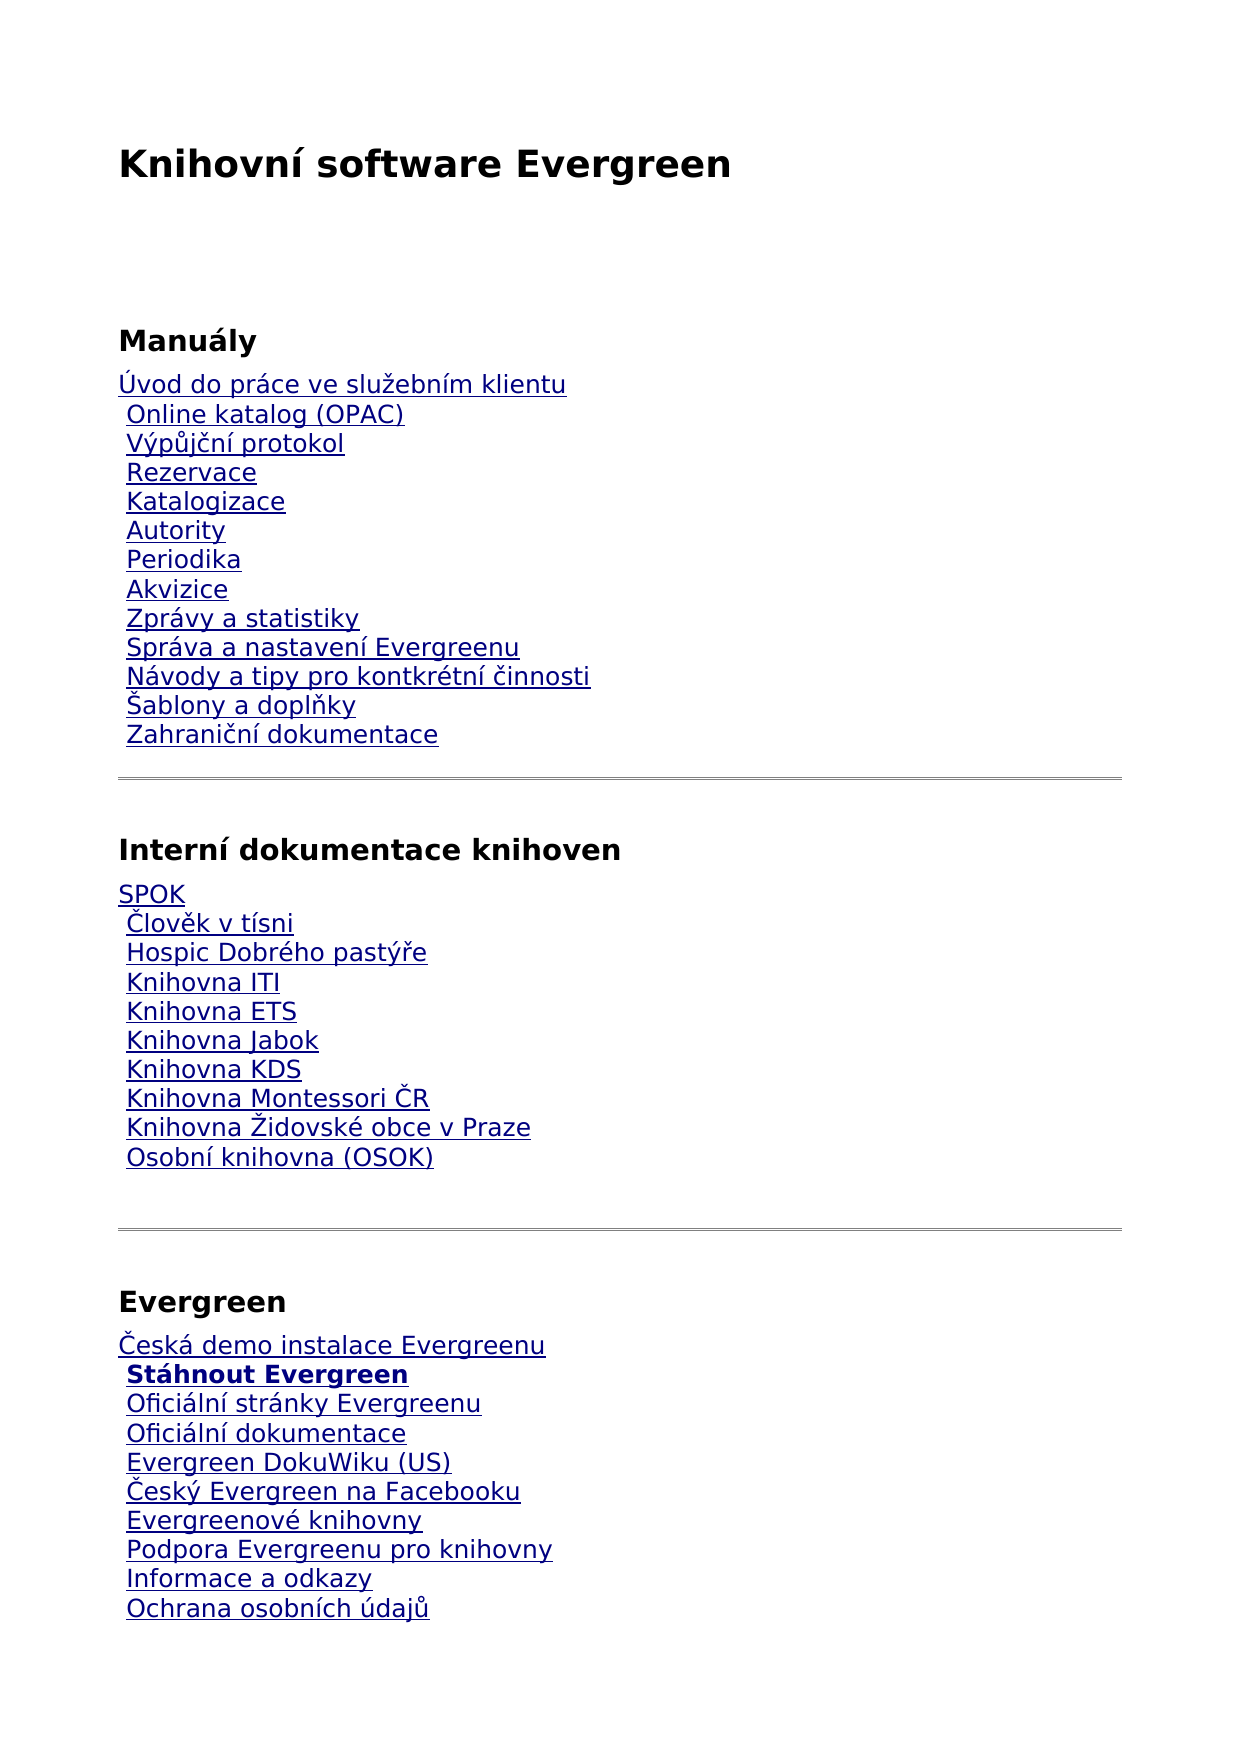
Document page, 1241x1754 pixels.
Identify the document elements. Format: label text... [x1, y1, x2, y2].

subtitle Evergreen [118, 1285, 1122, 1319]
text SPOK Člověk v tísni Hospic Dobrého pastýře Knihovna ITI Knihovna ETS Knihovna Jabok Knihovna KDS Knihovna Montessori ČR Knihovna Židovské obce v Praze Osobní knihovna (OSOK) [118, 880, 1122, 1201]
subtitle Knihovní software Evergreen [118, 143, 1122, 187]
text Česká demo instalace Evergreenu Stáhnout Evergreen Oficiální stránky Evergreenu Oficiální dokumentace Evergreen DokuWiku (US) Český Evergreen na Facebooku Evergreenové knihovny Podpora Evergreenu pro knihovny Informace a odkazy Ochrana osobních údajů [118, 1331, 1122, 1623]
subtitle Manuály [118, 324, 1122, 358]
text Úvod do práce ve služebním klientu Online katalog (OPAC) Výpůjční protokol Rezervace Katalogizace Autority Periodika Akvizice Zprávy a statistiky Správa a nastavení Evergreenu Návody a tipy pro kontkrétní činnosti Šablony a doplňky Zahraniční dokumentace [118, 371, 1122, 750]
subtitle Interní dokumentace knihoven [118, 834, 1122, 868]
